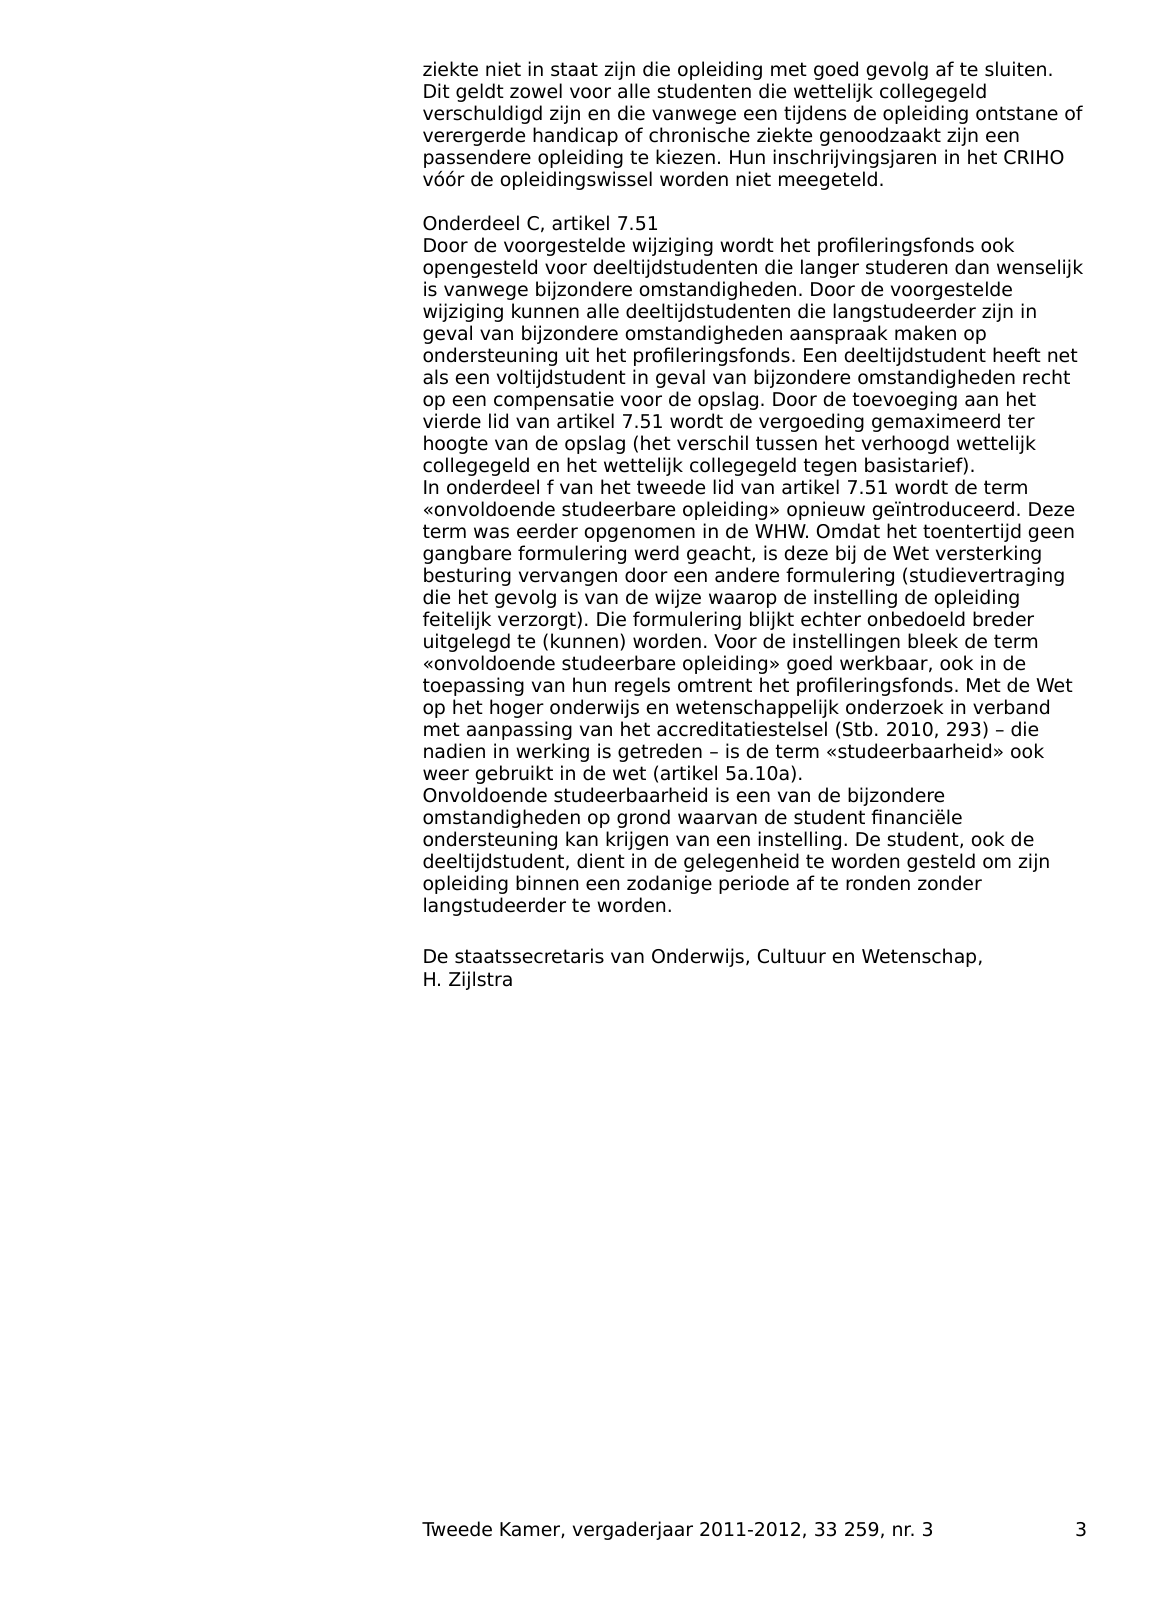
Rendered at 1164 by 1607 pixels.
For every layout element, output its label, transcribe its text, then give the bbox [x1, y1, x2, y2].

text Door de voorgestelde wijziging wordt het profileringsfonds ook opengesteld voor deeltijdstudenten die langer studeren dan wenselijk is vanwege bijzondere omstandigheden. Door de voorgestelde wijziging kunnen alle deeltijdstudenten die langstudeerder zijn in geval van bijzondere omstandigheden aanspraak maken op ondersteuning uit het profileringsfonds. Een deeltijdstudent heeft net als een voltijdstudent in geval van bijzondere omstandigheden recht op een compensatie voor de opslag. Door de toevoeging aan het vierde lid van artikel 7.51 wordt de vergoeding gemaximeerd ter hoogte van de opslag (het verschil tussen het verhoogd wettelijk collegegeld en het wettelijk collegegeld tegen basistarief). [422, 235, 1087, 477]
text Onvoldoende studeerbaarheid is een van de bijzondere omstandigheden op grond waarvan de student financiële ondersteuning kan krijgen van een instelling. De student, ook de deeltijdstudent, dient in de gelegenheid te worden gesteld om zijn opleiding binnen een zodanige periode af te ronden zonder langstudeerder te worden. [422, 784, 1087, 916]
text In onderdeel f van het tweede lid van artikel 7.51 wordt de term «onvoldoende studeerbare opleiding» opnieuw geïntroduceerd. Deze term was eerder opgenomen in de WHW. Omdat het toentertijd geen gangbare formulering werd geacht, is deze bij de Wet versterking besturing vervangen door een andere formulering (studievertraging die het gevolg is van de wijze waarop de instelling de opleiding feitelijk verzorgt). Die formulering blijkt echter onbedoeld breder uitgelegd te (kunnen) worden. Voor de instellingen bleek de term «onvoldoende studeerbare opleiding» goed werkbaar, ook in de toepassing van hun regels omtrent het profileringsfonds. Met de Wet op het hoger onderwijs en wetenschappelijk onderzoek in verband met aanpassing van het accreditatiestelsel (Stb. 2010, 293) – die nadien in werking is getreden – is de term «studeerbaarheid» ook weer gebruikt in de wet (artikel 5a.10a). [422, 477, 1087, 784]
text Onderdeel C, artikel 7.51 [422, 213, 1087, 235]
text ziekte niet in staat zijn die opleiding met goed gevolg af te sluiten. Dit geldt zowel voor alle studenten die wettelijk collegegeld verschuldigd zijn en die vanwege een tijdens de opleiding ontstane of verergerde handicap of chronische ziekte genoodzaakt zijn een passendere opleiding te kiezen. Hun inschrijvingsjaren in het CRIHO vóór de opleidingswissel worden niet meegeteld. [422, 59, 1087, 191]
text De staatssecretaris van Onderwijs, Cultuur en Wetenschap, H. Zijlstra [422, 946, 1087, 990]
